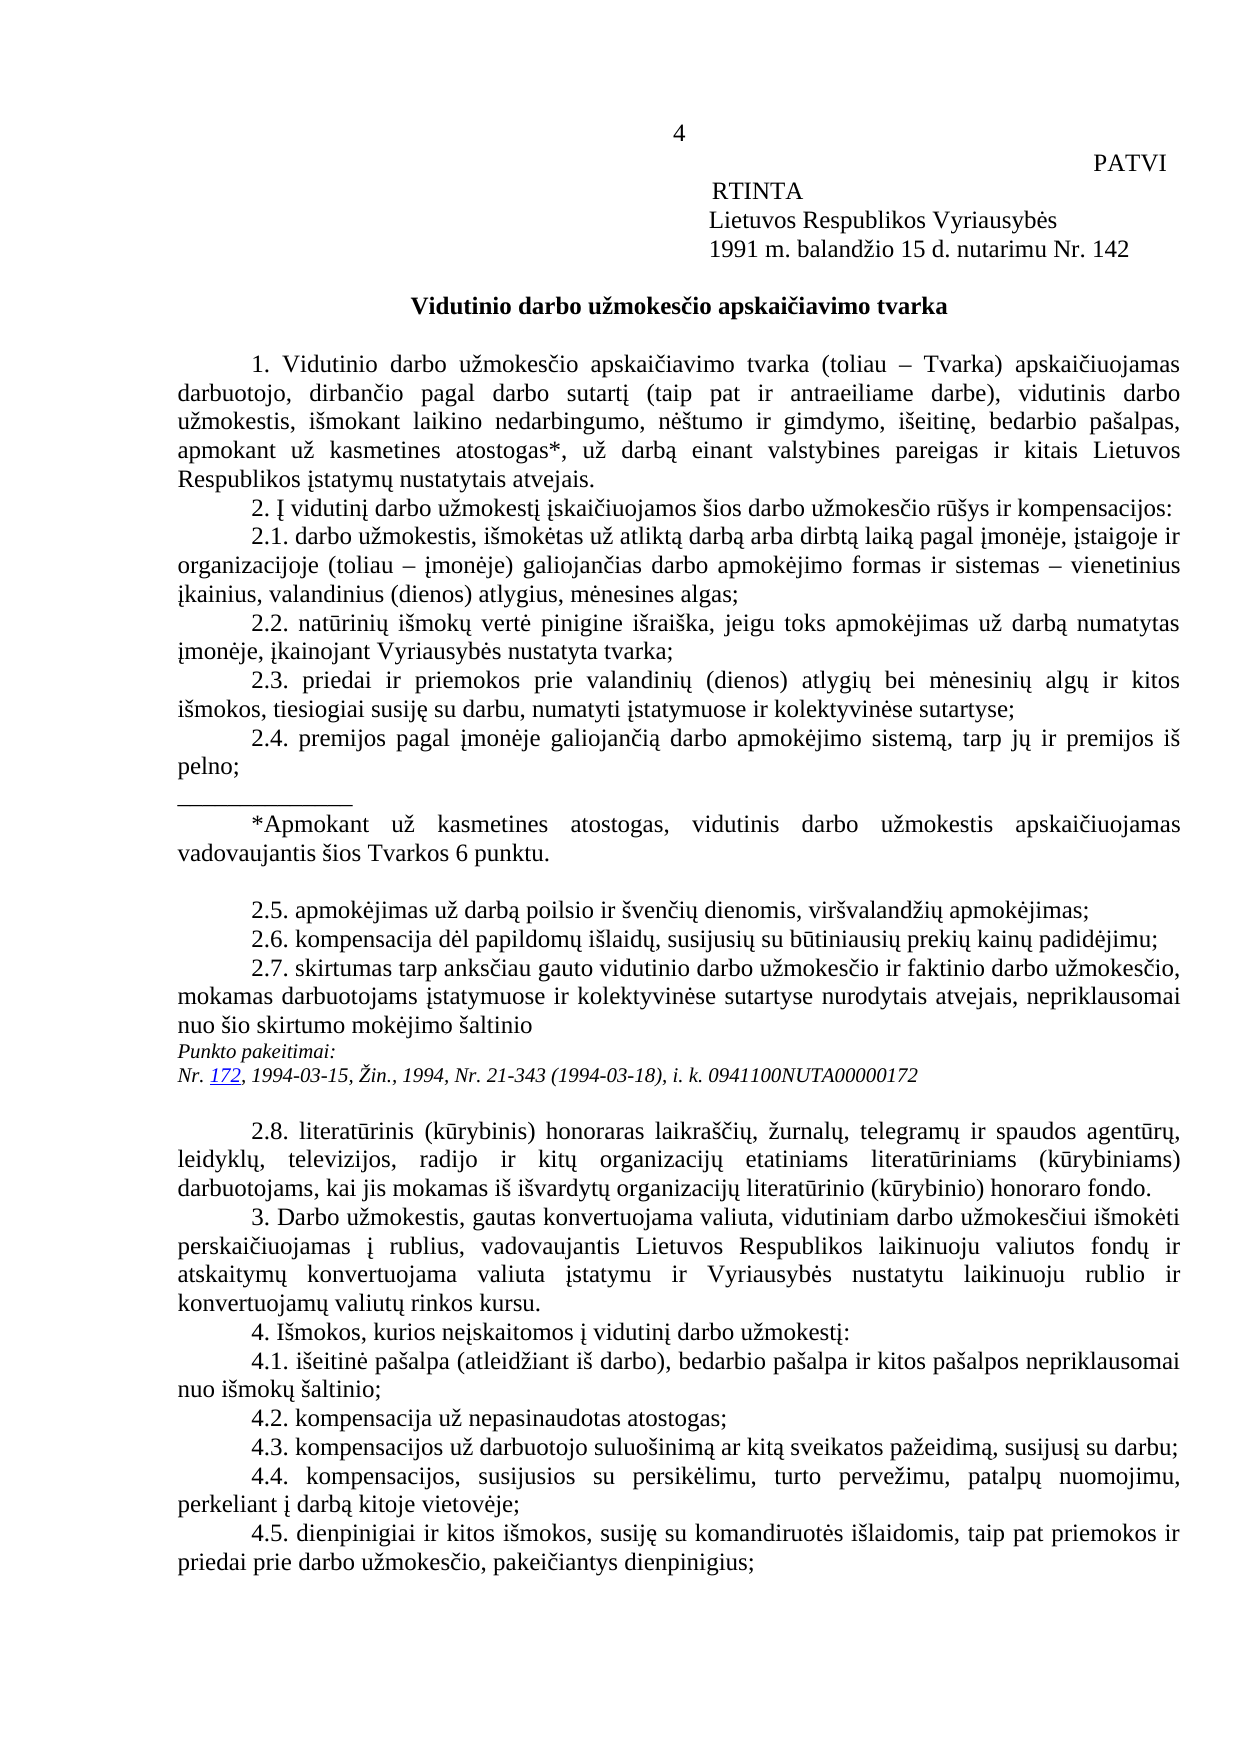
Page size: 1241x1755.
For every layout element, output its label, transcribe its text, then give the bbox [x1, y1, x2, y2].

text 1991 m. balandžio 15 d. nutarimu Nr. 142 [177, 234, 1181, 263]
text 2.8. literatūrinis (kūrybinis) honoraras laikraščių, žurnalų, telegramų ir spaudos agentūrų, leidyklų, televizijos, radijo ir kitų organizacijų etatiniams literatūriniams (kūrybiniams) darbuotojams, kai jis mokamas iš išvardytų organizacijų literatūrinio (kūrybinio) honoraro fondo. [177, 1116, 1181, 1202]
text 2.7. skirtumas tarp anksčiau gauto vidutinio darbo užmokesčio ir faktinio darbo užmokesčio, mokamas darbuotojams įstatymuose ir kolektyvinėse sutartyse nurodytais atvejais, nepriklausomai nuo šio skirtumo mokėjimo šaltinio [177, 953, 1181, 1039]
text PATVIRTINTA [712, 148, 1181, 205]
text 2. Į vidutinį darbo užmokestį įskaičiuojamos šios darbo užmokesčio rūšys ir kompensacijos: [177, 493, 1181, 521]
text 4.3. kompensacijos už darbuotojo suluošinimą ar kitą sveikatos pažeidimą, susijusį su darbu; [177, 1432, 1181, 1461]
text 4.1. išeitinė pašalpa (atleidžiant iš darbo), bedarbio pašalpa ir kitos pašalpos nepriklausomai nuo išmokų šaltinio; [177, 1346, 1181, 1403]
text 2.6. kompensacija dėl papildomų išlaidų, susijusių su būtiniausių prekių kainų padidėjimu; [177, 924, 1181, 953]
text 4.2. kompensacija už nepasinaudotas atostogas; [177, 1403, 1181, 1432]
text 2.5. apmokėjimas už darbą poilsio ir švenčių dienomis, viršvalandžių apmokėjimas; [177, 895, 1181, 924]
text Lietuvos Respublikos Vyriausybės [177, 205, 1181, 234]
text 1. Vidutinio darbo užmokesčio apskaičiavimo tvarka (toliau – Tvarka) apskaičiuojamas darbuotojo, dirbančio pagal darbo sutartį (taip pat ir antraeiliame darbe), vidutinis darbo užmokestis, išmokant laikino nedarbingumo, nėštumo ir gimdymo, išeitinę, bedarbio pašalpas, apmokant už kasmetines atostogas*, už darbą einant valstybines pareigas ir kitais Lietuvos Respublikos įstatymų nustatytais atvejais. [177, 349, 1181, 493]
text 2.1. darbo užmokestis, išmokėtas už atliktą darbą arba dirbtą laiką pagal įmonėje, įstaigoje ir organizacijoje (toliau – įmonėje) galiojančias darbo apmokėjimo formas ir sistemas – vienetinius įkainius, valandinius (dienos) atlygius, mėnesines algas; [177, 521, 1181, 608]
text 4. Išmokos, kurios neįskaitomos į vidutinį darbo užmokestį: [177, 1317, 1181, 1346]
text Vidutinio darbo užmokesčio apskaičiavimo tvarka [177, 291, 1181, 320]
text 4.4. kompensacijos, susijusios su persikėlimu, turto pervežimu, patalpų nuomojimu, perkeliant į darbą kitoje vietovėje; [177, 1461, 1181, 1518]
text 2.3. priedai ir priemokos prie valandinių (dienos) atlygių bei mėnesinių algų ir kitos išmokos, tiesiogiai susiję su darbu, numatyti įstatymuose ir kolektyvinėse sutartyse; [177, 665, 1181, 723]
text 2.4. premijos pagal įmonėje galiojančią darbo apmokėjimo sistemą, tarp jų ir premijos iš pelno; [177, 723, 1181, 780]
text ______________ [177, 780, 1181, 809]
text 4.5. dienpinigiai ir kitos išmokos, susiję su komandiruotės išlaidomis, taip pat priemokos ir priedai prie darbo užmokesčio, pakeičiantys dienpinigius; [177, 1518, 1181, 1576]
text 2.2. natūrinių išmokų vertė pinigine išraiška, jeigu toks apmokėjimas už darbą numatytas įmonėje, įkainojant Vyriausybės nustatyta tvarka; [177, 608, 1181, 665]
text Nr. 172, 1994-03-15, Žin., 1994, Nr. 21-343 (1994-03-18), i. k. 0941100NUTA00000172 [177, 1063, 1181, 1087]
text Punkto pakeitimai: [177, 1039, 1181, 1063]
text 3. Darbo užmokestis, gautas konvertuojama valiuta, vidutiniam darbo užmokesčiui išmokėti perskaičiuojamas į rublius, vadovaujantis Lietuvos Respublikos laikinuoju valiutos fondų ir atskaitymų konvertuojama valiuta įstatymu ir Vyriausybės nustatytu laikinuoju rublio ir konvertuojamų valiutų rinkos kursu. [177, 1202, 1181, 1317]
text *Apmokant už kasmetines atostogas, vidutinis darbo užmokestis apskaičiuojamas vadovaujantis šios Tvarkos 6 punktu. [177, 809, 1181, 866]
